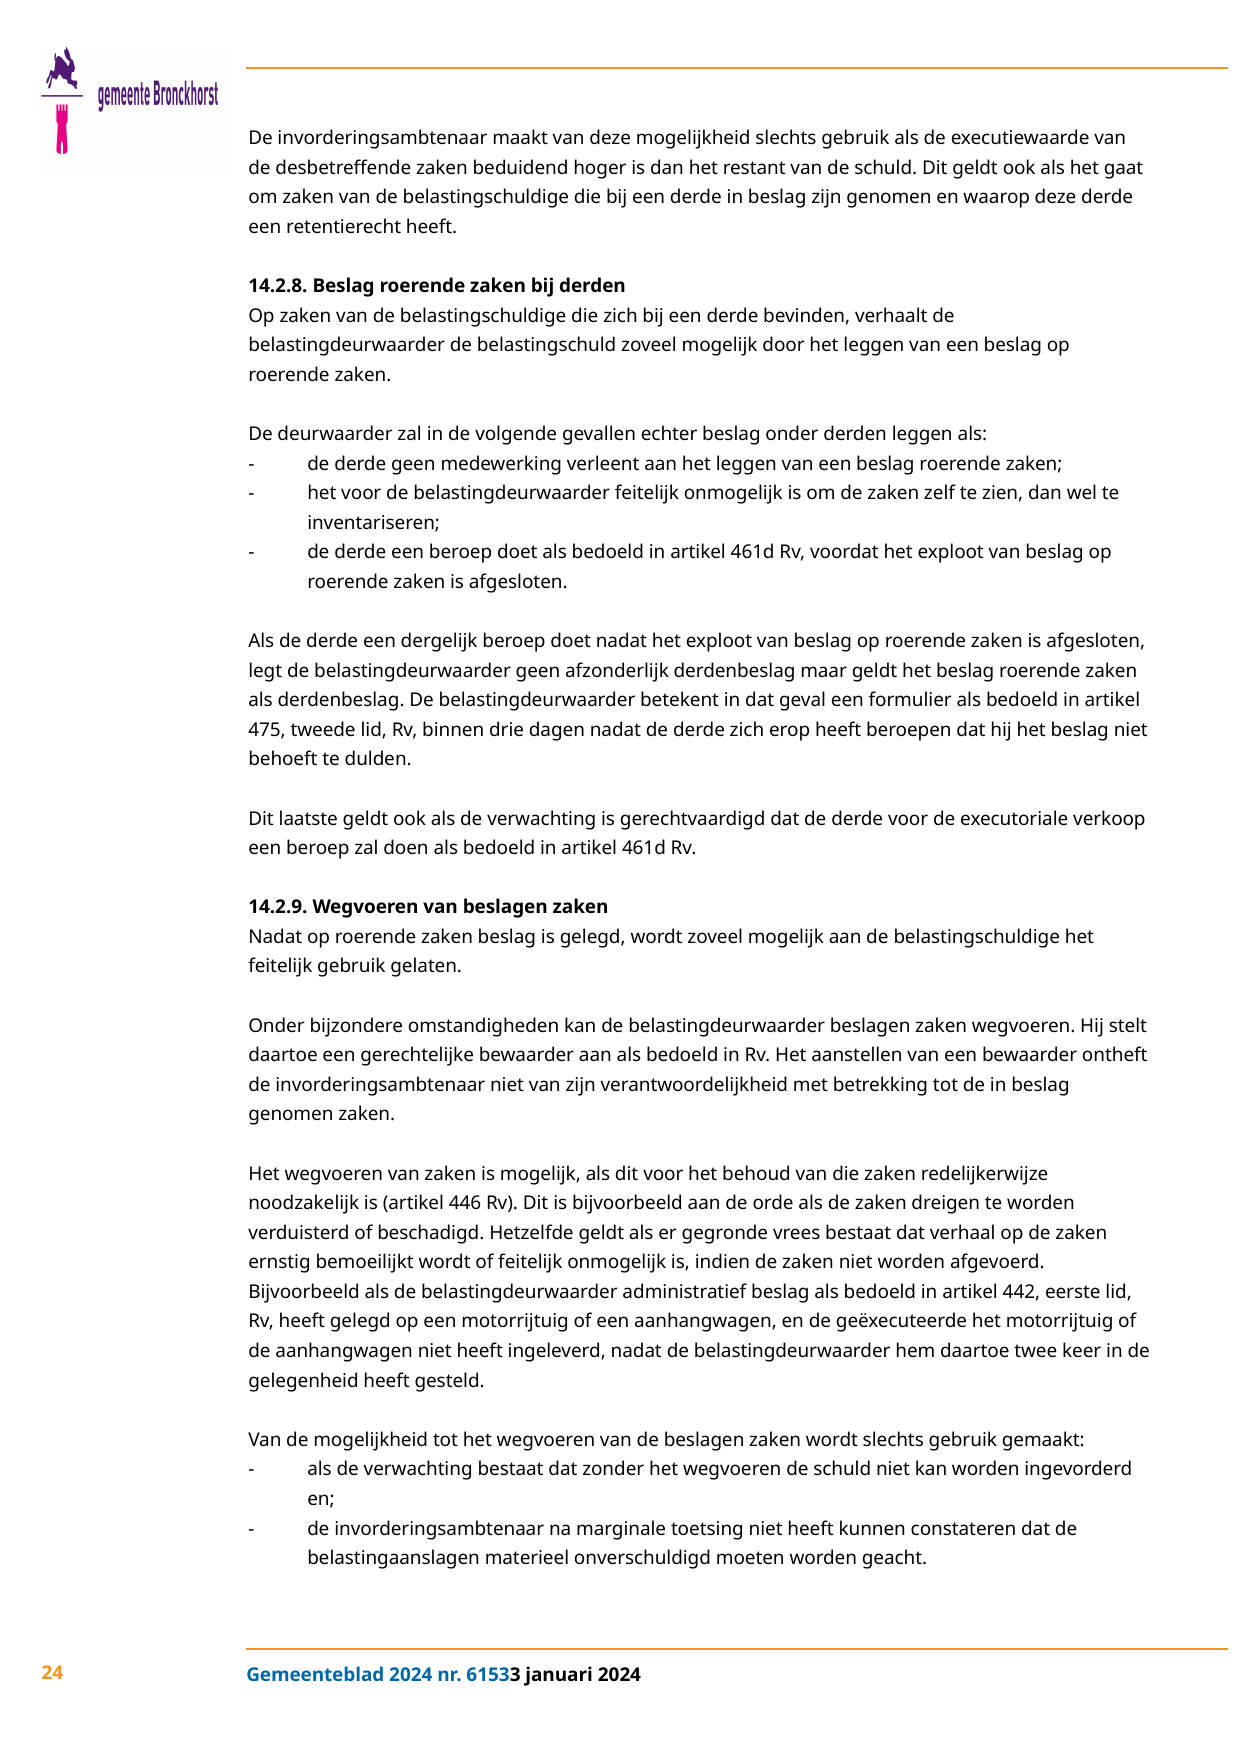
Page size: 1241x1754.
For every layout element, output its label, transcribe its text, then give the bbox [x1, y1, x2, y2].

text Als de derde een dergelijk beroep doet nadat het exploot van beslag op roerende zaken is afgesloten, legt de belastingdeurwaarder geen afzonderlijk derdenbeslag maar geldt het beslag roerende zaken als derdenbeslag. De belastingdeurwaarder betekent in dat geval een formulier als bedoeld in artikel 475, tweede lid, Rv, binnen drie dagen nadat de derde zich erop heeft beroepen dat hij het beslag niet behoeft te dulden. [248, 627, 1152, 771]
list de derde geen medewerking verleent aan het leggen van een beslag roerende zaken; [248, 450, 1152, 476]
picture [41, 47, 231, 172]
text De invorderingsambtenaar maakt van deze mogelijkheid slechts gebruik als de executiewaarde van de desbetreffende zaken beduidend hoger is dan het restant van de schuld. Dit geldt ook als het gaat om zaken van de belastingschuldige die bij een derde in beslag zijn genomen en waarop deze derde een retentierecht heeft. [248, 124, 1152, 239]
list als de verwachting bestaat dat zonder het wegvoeren de schuld niet kan worden ingevorderd en; [248, 1456, 1152, 1511]
text De deurwaarder zal in de volgende gevallen echter beslag onder derden leggen als: [248, 420, 1152, 446]
text Het wegvoeren van zaken is mogelijk, als dit voor het behoud van die zaken redelijkerwijze noodzakelijk is (artikel 446 Rv). Dit is bijvoorbeeld aan de orde als de zaken dreigen te worden verduisterd of beschadigd. Hetzelfde geldt als er gegronde vrees bestaat dat verhaal op de zaken ernstig bemoeilijkt wordt of feitelijk onmogelijk is, indien de zaken niet worden afgevoerd. Bijvoorbeeld als de belastingdeurwaarder administratief beslag als bedoeld in artikel 442, eerste lid, Rv, heeft gelegd op een motorrijtuig of een aanhangwagen, en de geëxecuteerde het motorrijtuig of de aanhangwagen niet heeft ingeleverd, nadat de belastingdeurwaarder hem daartoe twee keer in de gelegenheid heeft gesteld. [248, 1160, 1152, 1393]
text Dit laatste geldt ook als de verwachting is gerechtvaardigd dat de derde voor de executoriale verkoop een beroep zal doen als bedoeld in artikel 461d Rv. [248, 805, 1152, 860]
list de invorderingsambtenaar na marginale toetsing niet heeft kunnen constateren dat de belastingaanslagen materieel onverschuldigd moeten worden geacht. [248, 1515, 1152, 1570]
text Nadat op roerende zaken beslag is gelegd, wordt zoveel mogelijk aan de belastingschuldige het feitelijk gebruik gelaten. [248, 923, 1152, 978]
text 14.2.9. Wegvoeren van beslagen zaken [248, 893, 1152, 919]
list de derde een beroep doet als bedoeld in artikel 461d Rv, voordat het exploot van beslag op roerende zaken is afgesloten. [248, 538, 1152, 594]
text Onder bijzondere omstandigheden kan de belastingdeurwaarder beslagen zaken wegvoeren. Hij stelt daartoe een gerechtelijke bewaarder aan als bedoeld in Rv. Het aanstellen van een bewaarder ontheft de invorderingsambtenaar niet van zijn verantwoordelijkheid met betrekking tot de in beslag genomen zaken. [248, 1012, 1152, 1126]
text Op zaken van de belastingschuldige die zich bij een derde bevinden, verhaalt de belastingdeurwaarder de belastingschuld zoveel mogelijk door het leggen van een beslag op roerende zaken. [248, 302, 1152, 387]
list het voor de belastingdeurwaarder feitelijk onmogelijk is om de zaken zelf te zien, dan wel te inventariseren; [248, 479, 1152, 535]
text 14.2.8. Beslag roerende zaken bij derden [248, 272, 1152, 298]
text Van de mogelijkheid tot het wegvoeren van de beslagen zaken wordt slechts gebruik gemaakt: [248, 1426, 1152, 1452]
